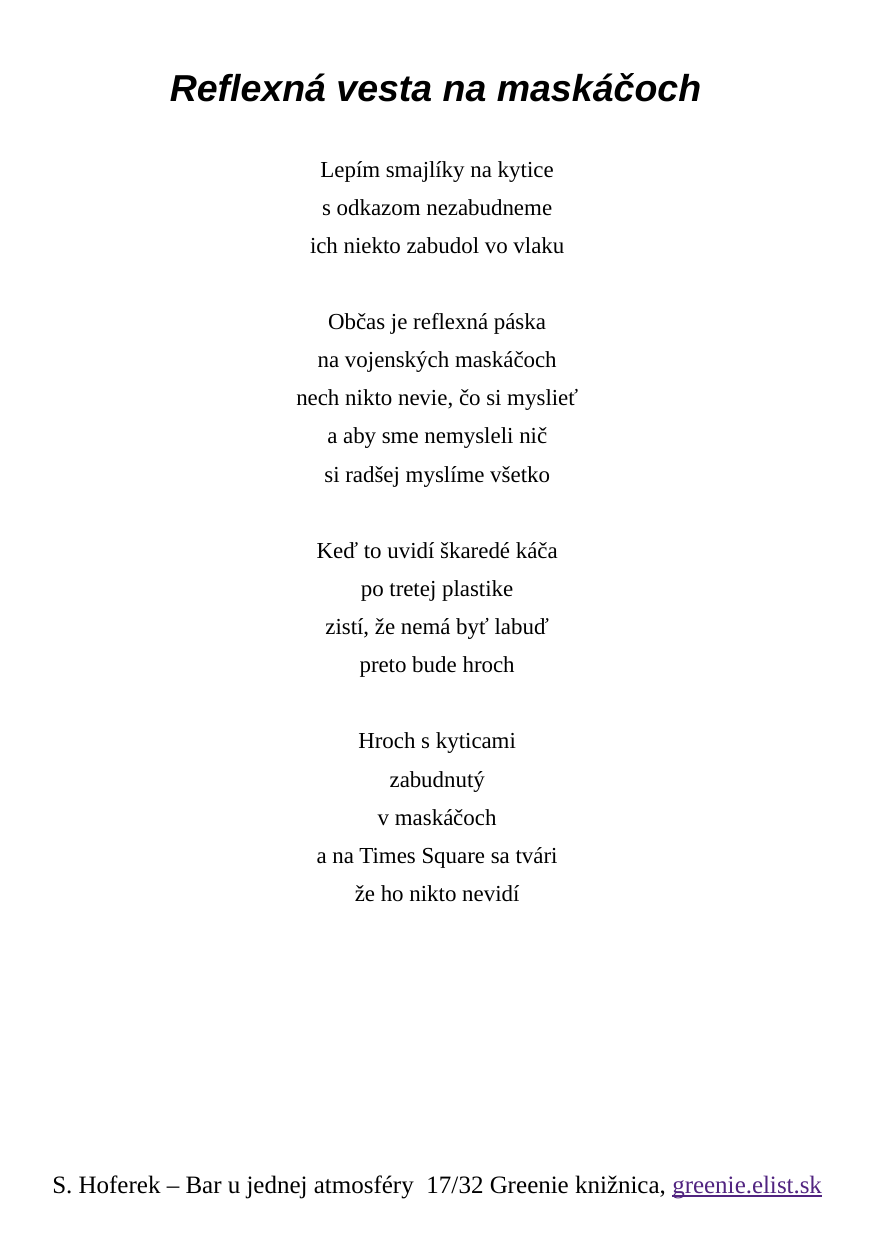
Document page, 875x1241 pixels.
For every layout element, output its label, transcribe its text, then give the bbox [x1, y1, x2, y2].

text Lepím smajlíky na kytice [41, 156, 833, 182]
subtitle Reflexná vesta na maskáčoch [41, 66, 833, 109]
text s odkazom nezabudneme [41, 194, 833, 220]
text zabudnutý [41, 766, 833, 792]
text a na Times Square sa tvári [41, 842, 833, 868]
text po tretej plastike [41, 575, 833, 601]
text na vojenských maskáčoch [41, 346, 833, 373]
text ich niekto zabudol vo vlaku [41, 232, 833, 258]
text preto bude hroch [41, 651, 833, 678]
text si radšej myslíme všetko [41, 461, 833, 487]
text že ho nikto nevidí [41, 880, 833, 906]
text a aby sme nemysleli nič [41, 422, 833, 449]
text Hroch s kyticami [41, 727, 833, 754]
text zistí, že nemá byť labuď [41, 613, 833, 639]
text nech nikto nevie, čo si myslieť [41, 384, 833, 411]
text Keď to uvidí škaredé káča [41, 537, 833, 563]
text v maskáčoch [41, 804, 833, 830]
text Občas je reflexná páska [41, 308, 833, 334]
